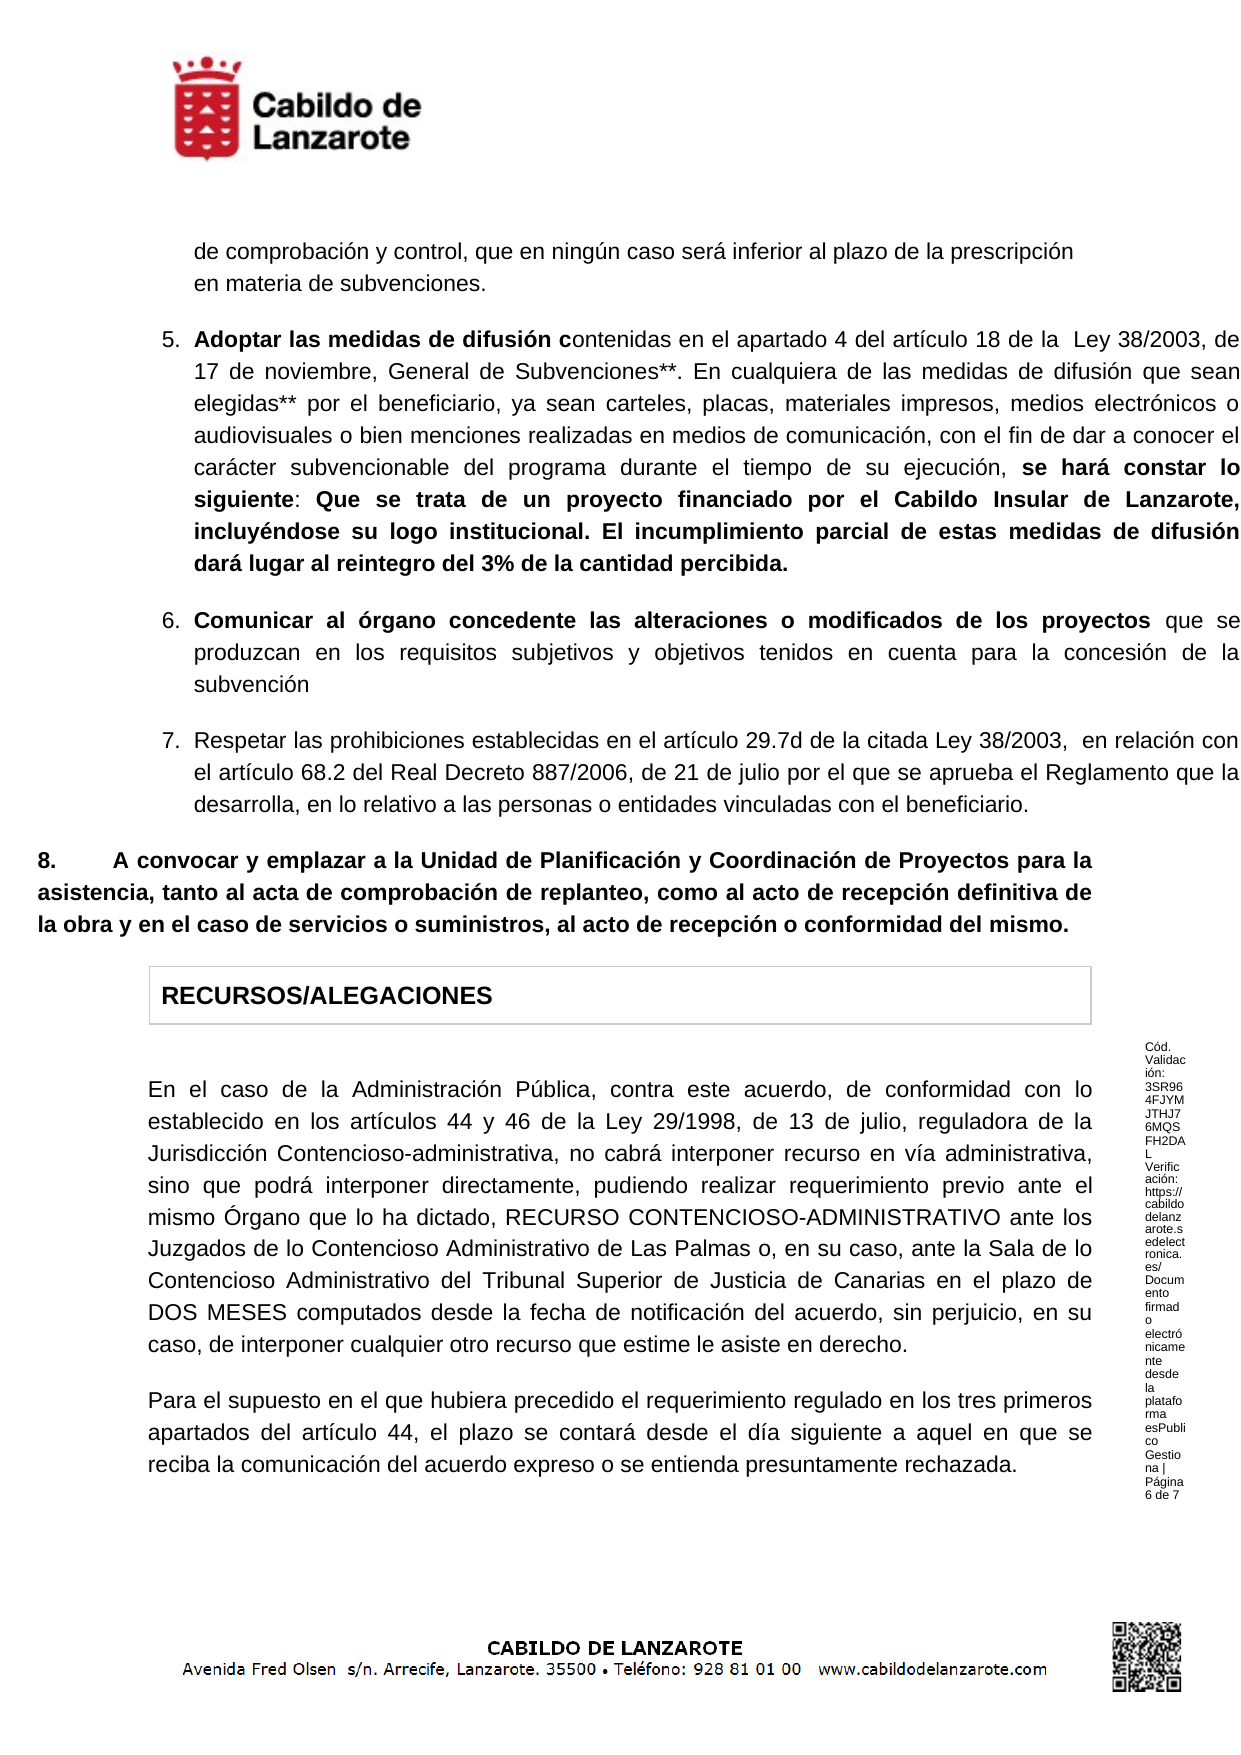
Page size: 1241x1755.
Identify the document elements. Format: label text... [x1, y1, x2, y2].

text Cód. Validación: 3SR964FJYMJTHJ76MQSFH2DAL [1145, 1040, 1186, 1161]
text [1143, 1039, 1186, 1562]
text Documento firmado electrónicamente desde la plataforma esPublico Gestiona | Página 6 de 7 [1145, 1274, 1186, 1502]
text Verificación: https://cabildodelanzarote.sedelectronica.es/ [1145, 1161, 1186, 1274]
list Comunicar al órgano concedente las alteraciones o modificados de los proyectos que se produzcan en los requisitos subjetivos y objetivos tenidos en cuenta para la concesión de la subvención [162, 607, 1241, 697]
text Para el supuesto en el que hubiera precedido el requerimiento regulado en los tres primeros apartados del artículo 44, el plazo se contará desde el día siguiente a aquel en que se reciba la comunicación del acuerdo expreso o se entienda presuntamente rechazada. [148, 1387, 1093, 1477]
text RECURSOS/ALEGACIONES [161, 981, 1090, 1010]
list Adoptar las medidas de difusión contenidas en el apartado 4 del artículo 18 de la Ley 38/2003, de 17 de noviembre, General de Subvenciones**. En cualquiera de las medidas de difusión que sean elegidas** por el beneficiario, ya sean carteles, placas, materiales impresos, medios electrónicos o audiovisuales o bien menciones realizadas en medios de comunicación, con el fin de dar a conocer el carácter subvencionable del programa durante el tiempo de su ejecución, se hará constar lo siguiente: Que se trata de un proyecto financiado por el Cabildo Insular de Lanzarote, incluyéndose su logo institucional. El incumplimiento parcial de estas medidas de difusión dará lugar al reintegro del 3% de la cantidad percibida. [162, 326, 1241, 576]
text de comprobación y control, que en ningún caso será inferior al plazo de la prescripción en materia de subvenciones. [193, 238, 1097, 296]
text En el caso de la Administración Pública, contra este acuerdo, de conformidad con lo establecido en los artículos 44 y 46 de la Ley 29/1998, de 13 de julio, reguladora de la Jurisdicción Contencioso-administrativa, no cabrá interponer recurso en vía administrativa, sino que podrá interponer directamente, pudiendo realizar requerimiento previo ante el mismo Órgano que lo ha dictado, RECURSO CONTENCIOSO-ADMINISTRATIVO ante los Juzgados de lo Contencioso Administrativo de Las Palmas o, en su caso, ante la Sala de lo Contencioso Administrativo del Tribunal Superior de Justicia de Canarias en el plazo de DOS MESES computados desde la fecha de notificación del acuerdo, sin perjuicio, en su caso, de interponer cualquier otro recurso que estime le asiste en derecho. [148, 1076, 1093, 1357]
list Respetar las prohibiciones establecidas en el artículo 29.7d de la citada Ley 38/2003, en relación con el artículo 68.2 del Real Decreto 887/2006, de 21 de julio por el que se aprueba el Reglamento que la desarrolla, en lo relativo a las personas o entidades vinculadas con el beneficiario. [162, 727, 1241, 817]
list A convocar y emplazar a la Unidad de Planificación y Coordinación de Proyectos para la asistencia, tanto al acta de comprobación de replanteo, como al acto de recepción definitiva de la obra y en el caso de servicios o suministros, al acto de recepción o conformidad del mismo. [37, 847, 1093, 937]
